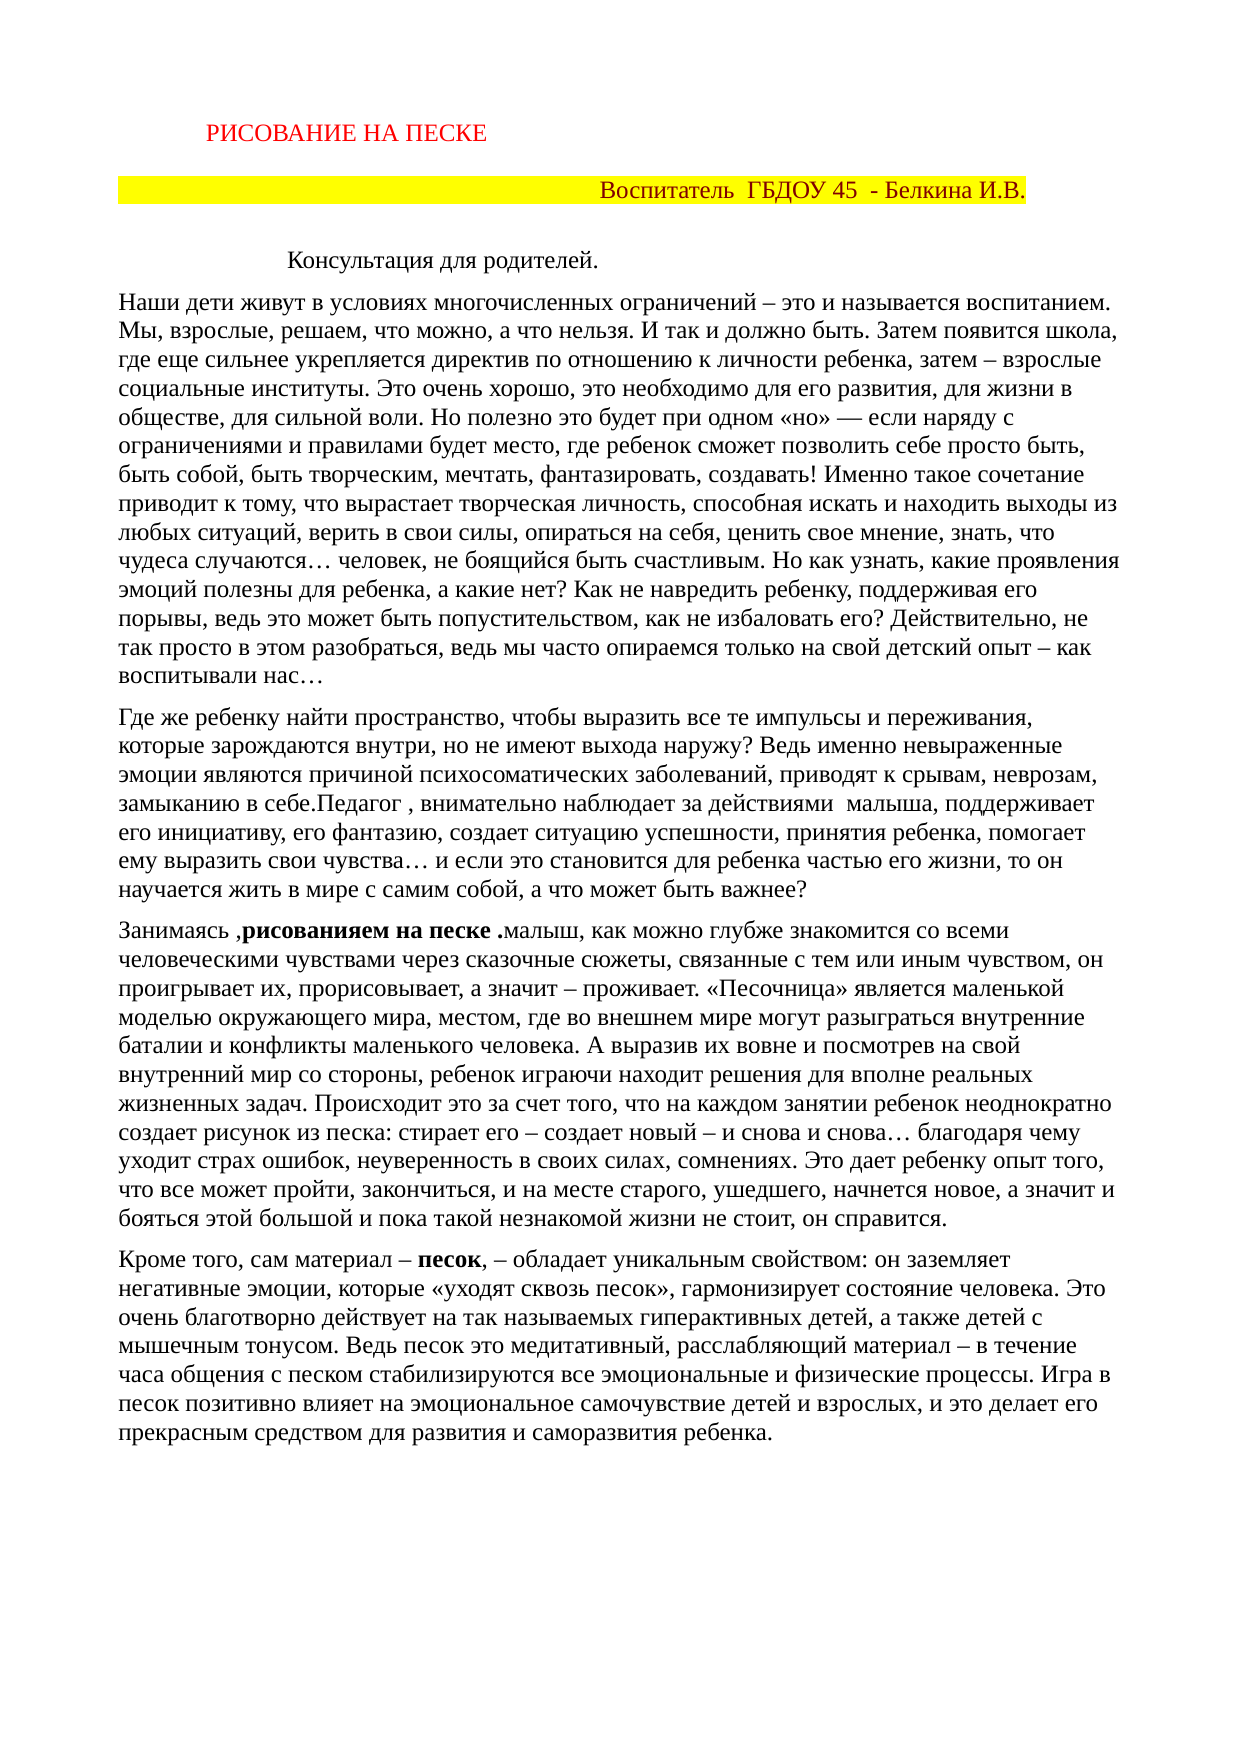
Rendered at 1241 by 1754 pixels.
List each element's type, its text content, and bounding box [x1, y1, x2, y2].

text РИСОВАНИЕ НА ПЕСКЕ [118, 118, 1122, 147]
text Занимаясь ,рисованияем на песке .малыш, как можно глубже знакомится со всеми человеческими чувствами через сказочные сюжеты, связанные с тем или иным чувством, он проигрывает их, прорисовывает, а значит – проживает. «Песочница» является маленькой моделью окружающего мира, местом, где во внешнем мире могут разыграться внутренние баталии и конфликты маленького человека. А выразив их вовне и посмотрев на свой внутренний мир со стороны, ребенок играючи находит решения для вполне реальных жизненных задач. Происходит это за счет того, что на каждом занятии ребенок неоднократно создает рисунок из песка: стирает его – создает новый – и снова и снова… благодаря чему уходит страх ошибок, неуверенность в своих силах, сомнениях. Это дает ребенку опыт того, что все может пройти, закончиться, и на месте старого, ушедшего, начнется новое, а значит и бояться этой большой и пока такой незнакомой жизни не стоит, он справится. [118, 916, 1122, 1232]
text Воспитатель ГБДОУ 45 - Белкина И.В. [118, 176, 1122, 204]
text Консультация для родителей. [118, 246, 1122, 274]
text Где же ребенку найти пространство, чтобы выразить все те импульсы и переживания, которые зарождаются внутри, но не имеют выхода наружу? Ведь именно невыраженные эмоции являются причиной психосоматических заболеваний, приводят к срывам, неврозам, замыканию в себе.Педагог , внимательно наблюдает за действиями малыша, поддерживает его инициативу, его фантазию, создает ситуацию успешности, принятия ребенка, помогает ему выразить свои чувства… и если это становится для ребенка частью его жизни, то он научается жить в мире с самим собой, а что может быть важнее? [118, 702, 1122, 903]
text Наши дети живут в условиях многочисленных ограничений – это и называется воспитанием. Мы, взрослые, решаем, что можно, а что нельзя. И так и должно быть. Затем появится школа, где еще сильнее укрепляется директив по отношению к личности ребенка, затем – взрослые социальные институты. Это очень хорошо, это необходимо для его развития, для жизни в обществе, для сильной воли. Но полезно это будет при одном «но» — если наряду с ограничениями и правилами будет место, где ребенок сможет позволить себе просто быть, быть собой, быть творческим, мечтать, фантазировать, создавать! Именно такое сочетание приводит к тому, что вырастает творческая личность, способная искать и находить выходы из любых ситуаций, верить в свои силы, опираться на себя, ценить свое мнение, знать, что чудеса случаются… человек, не боящийся быть счастливым. Но как узнать, какие проявления эмоций полезны для ребенка, а какие нет? Как не навредить ребенку, поддерживая его порывы, ведь это может быть попустительством, как не избаловать его? Действительно, не так просто в этом разобраться, ведь мы часто опираемся только на свой детский опыт – как воспитывали нас… [118, 287, 1122, 689]
text Кроме того, сам материал – песок, – обладает уникальным свойством: он заземляет негативные эмоции, которые «уходят сквозь песок», гармонизирует состояние человека. Это очень благотворно действует на так называемых гиперактивных детей, а также детей с мышечным тонусом. Ведь песок это медитативный, расслабляющий материал – в течение часа общения с песком стабилизируются все эмоциональные и физические процессы. Игра в песок позитивно влияет на эмоциональное самочувствие детей и взрослых, и это делает его прекрасным средством для развития и саморазвития ребенка. [118, 1244, 1122, 1446]
